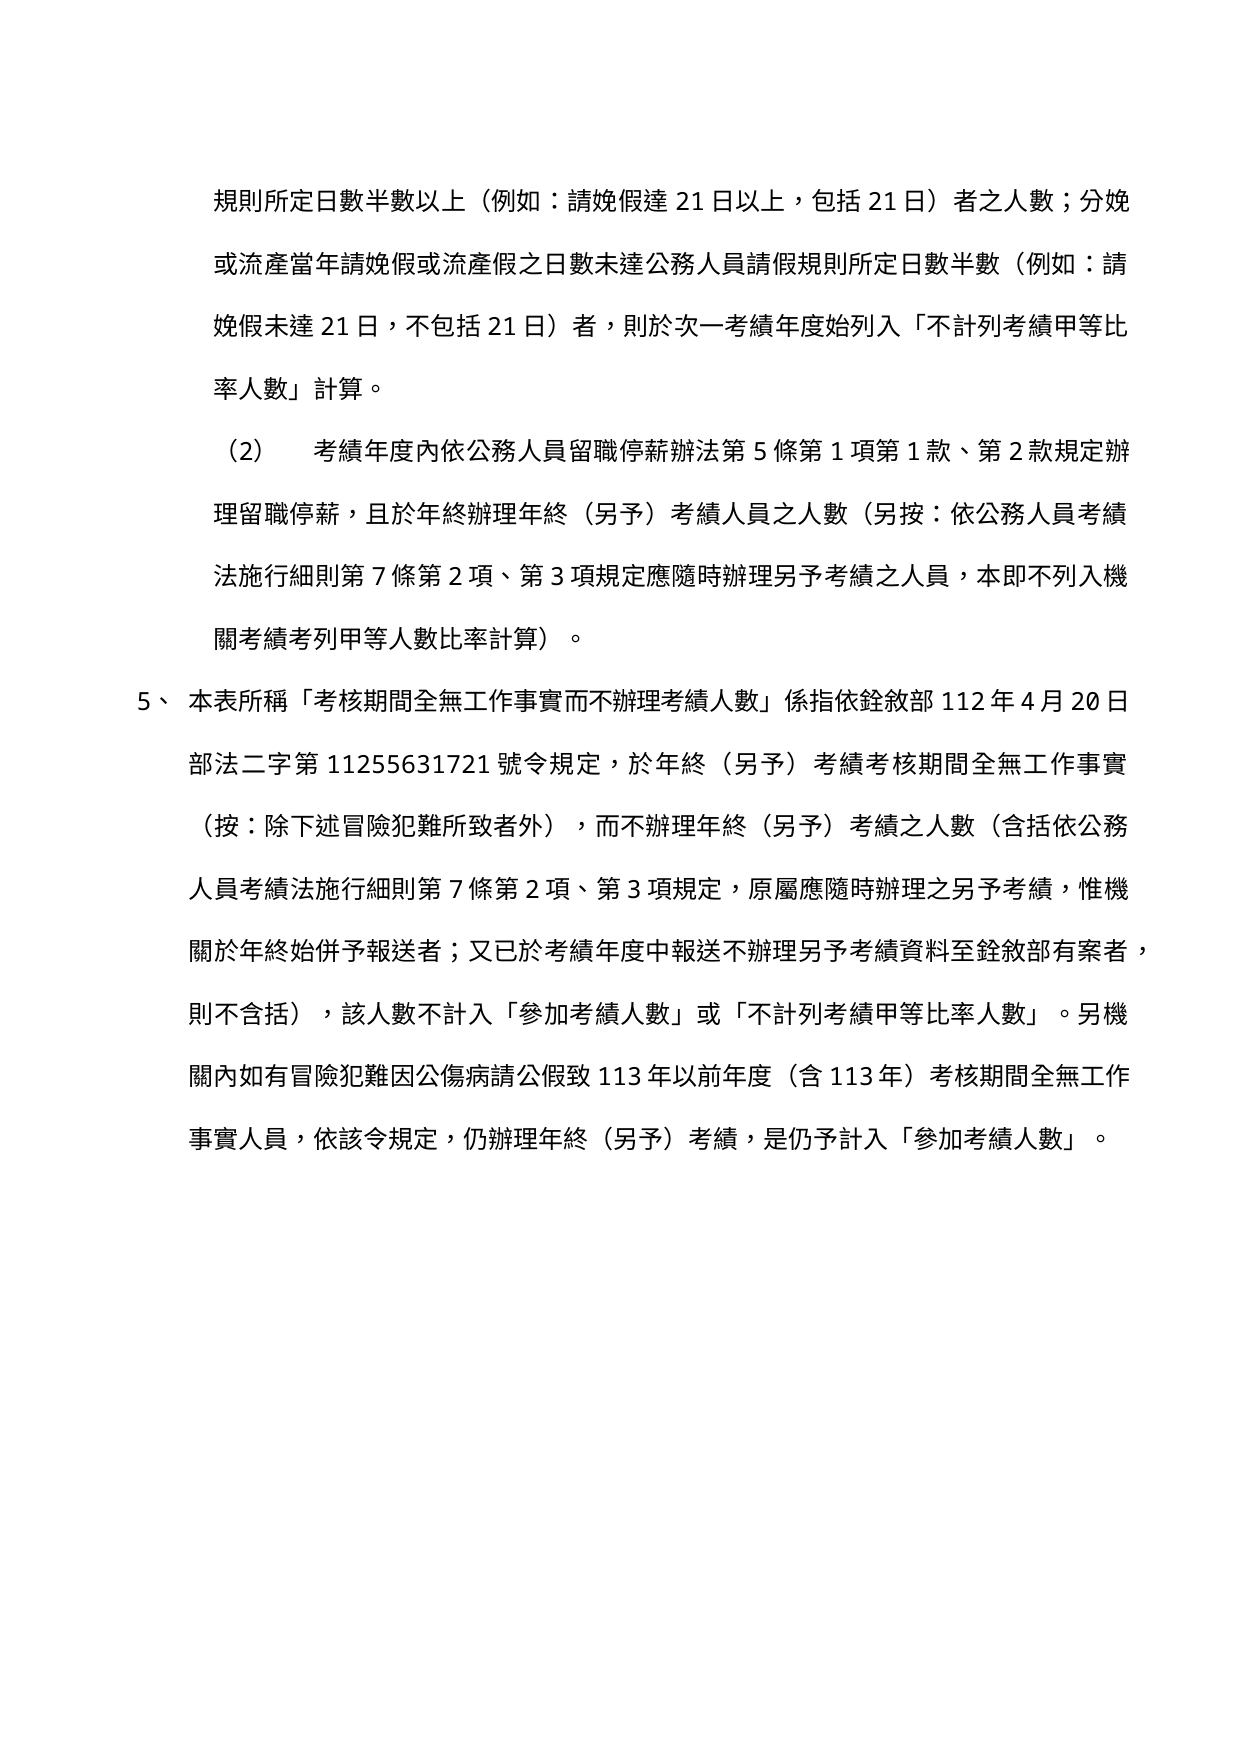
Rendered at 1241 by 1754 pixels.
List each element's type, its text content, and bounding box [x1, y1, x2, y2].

list 規則所定日數半數以上（例如：請娩假達21日以上，包括21日）者之人數；分娩或流產當年請娩假或流產假之日數未達公務人員請假規則所定日數半數（例如：請娩假未達21日，不包括21日）者，則於次一考績年度始列入「不計列考績甲等比率人數」計算。 [213, 158, 1131, 408]
list 考績年度內依公務人員留職停薪辦法第5條第1項第1款、第2款規定辦理留職停薪，且於年終辦理年終（另予）考績人員之人數（另按：依公務人員考績法施行細則第7條第2項、第3項規定應隨時辦理另予考績之人員，本即不列入機關考績考列甲等人數比率計算）。 [213, 408, 1131, 658]
list 本表所稱「考核期間全無工作事實而不辦理考績人數」係指依銓敘部112年4月20日部法二字第11255631721號令規定，於年終（另予）考績考核期間全無工作事實（按：除下述冒險犯難所致者外），而不辦理年終（另予）考績之人數（含括依公務人員考績法施行細則第7條第2項、第3項規定，原屬應隨時辦理之另予考績，惟機關於年終始併予報送者；又已於考績年度中報送不辦理另予考績資料至銓敘部有案者，則不含括），該人數不計入「參加考績人數」或「不計列考績甲等比率人數」。另機關內如有冒險犯難因公傷病請公假致113年以前年度（含113年）考核期間全無工作事實人員，依該令規定，仍辦理年終（另予）考績，是仍予計入「參加考績人數」。 [136, 658, 1131, 1158]
